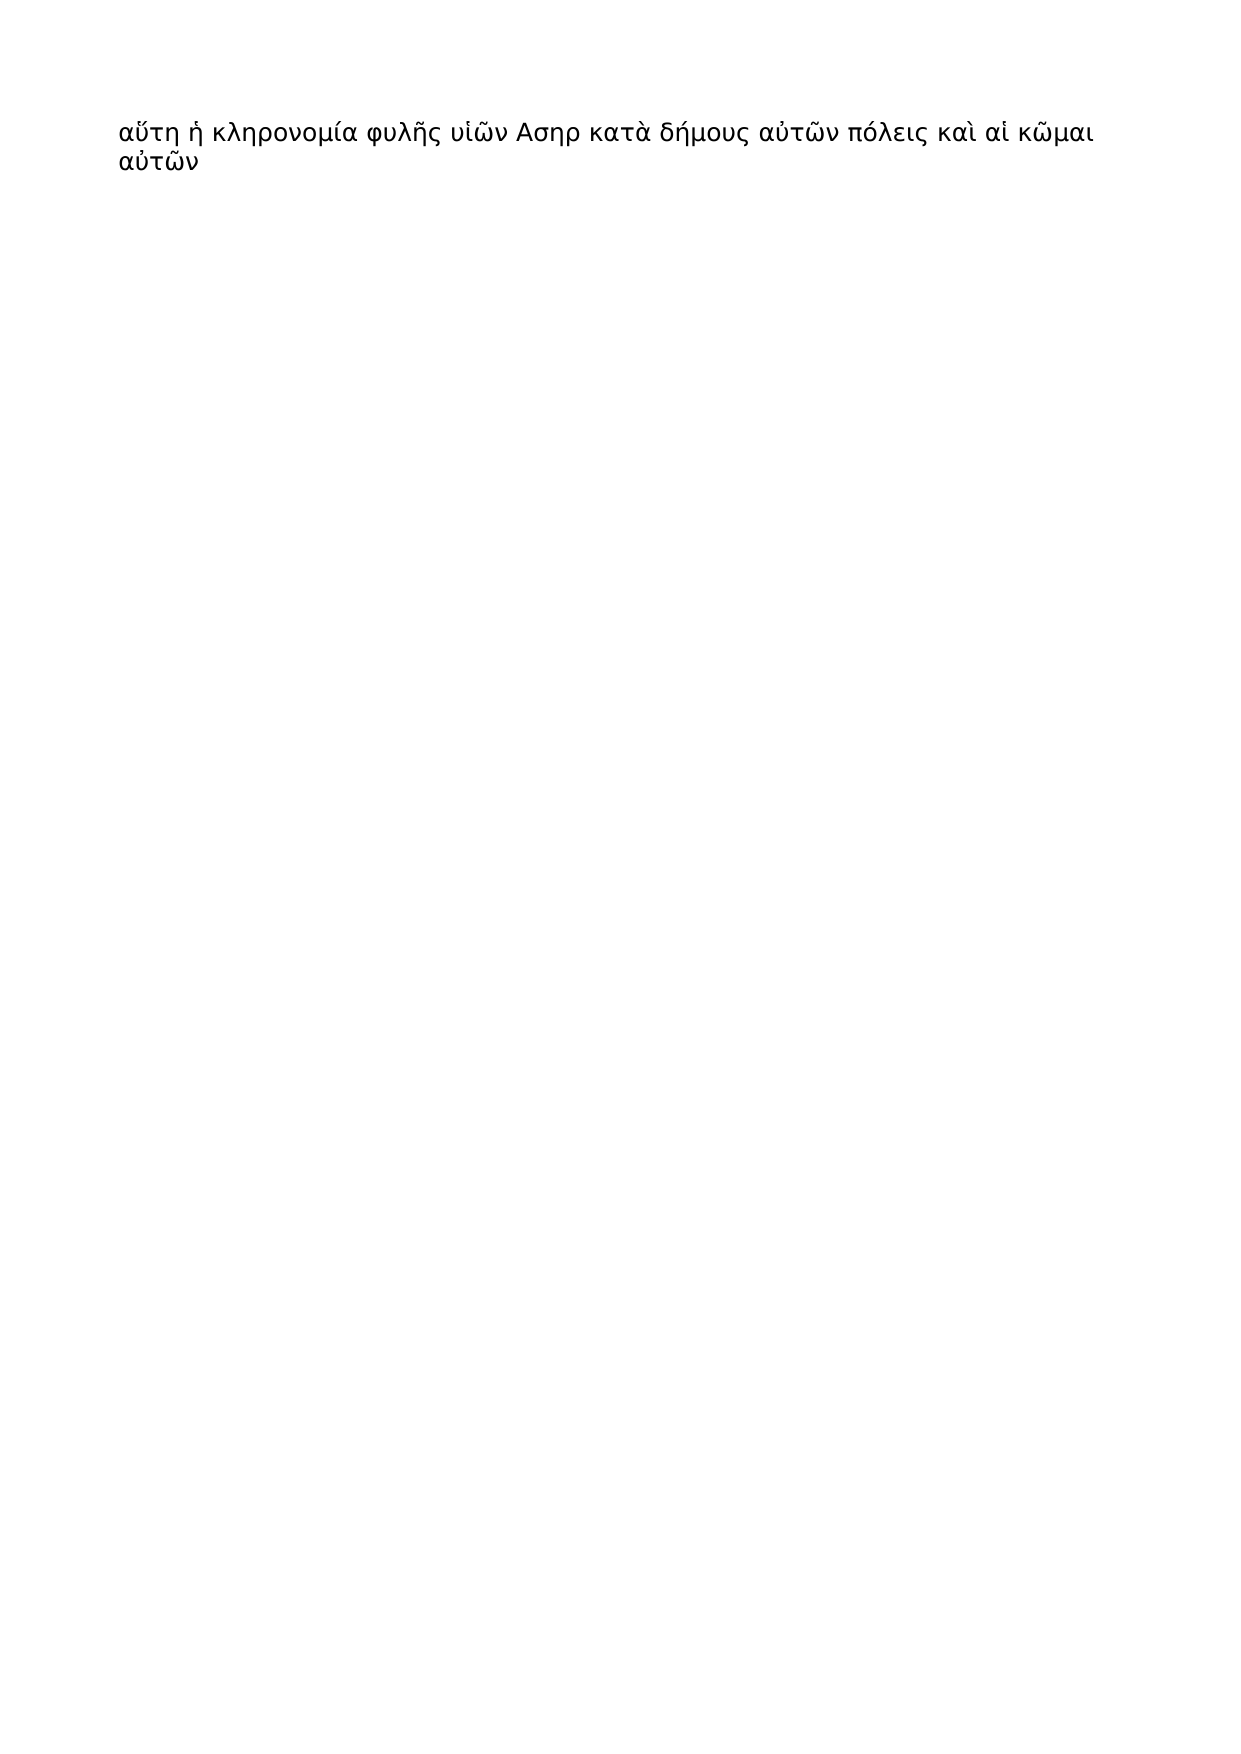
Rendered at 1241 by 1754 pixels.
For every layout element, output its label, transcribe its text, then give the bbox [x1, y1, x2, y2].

text αὕτη ἡ κληρονομία φυλῆς υἱῶν Ασηρ κατὰ δήμους αὐτῶν πόλεις καὶ αἱ κῶμαι αὐτῶν [118, 118, 1122, 176]
